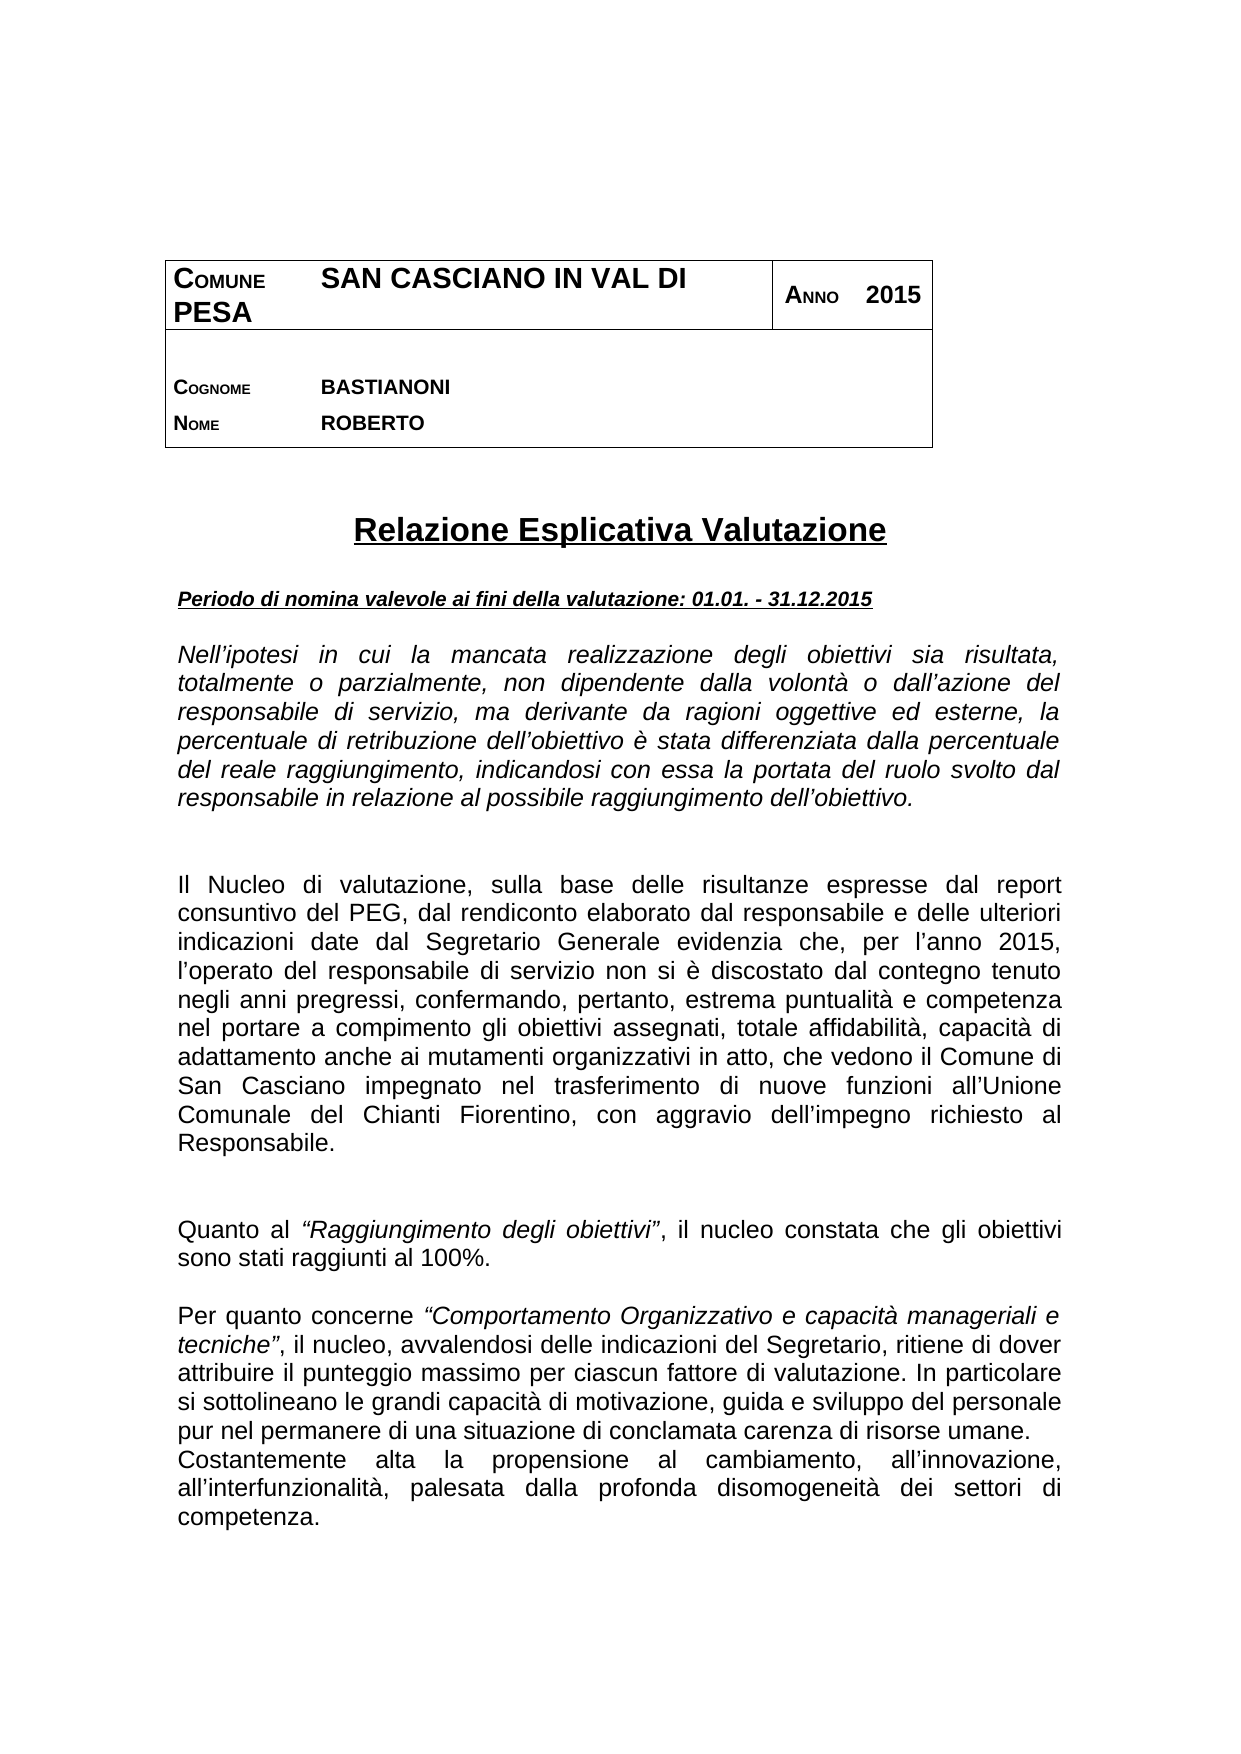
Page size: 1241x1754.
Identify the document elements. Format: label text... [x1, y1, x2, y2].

text Relazione Esplicativa Valutazione [177, 510, 1063, 548]
text Per quanto concerne “Comportamento Organizzativo e capacità manageriali e tecniche”, il nucleo, avvalendosi delle indicazioni del Segretario, ritiene di dover attribuire il punteggio massimo per ciascun fattore di valutazione. In particolare si sottolineano le grandi capacità di motivazione, guida e sviluppo del personale pur nel permanere di una situazione di conclamata carenza di risorse umane. [177, 1301, 1063, 1445]
table_header Comune SAN CASCIANO IN VAL DI PESA [166, 261, 772, 328]
table_header Anno 2015 [773, 261, 932, 328]
text Nell’ipotesi in cui la mancata realizzazione degli obiettivi sia risultata, totalmente o parzialmente, non dipendente dalla volontà o dall’azione del responsabile di servizio, ma derivante da ragioni oggettive ed esterne, la percentuale di retribuzione dell’obiettivo è stata differenziata dalla percentuale del reale raggiungimento, indicandosi con essa la portata del ruolo svolto dal responsabile in relazione al possibile raggiungimento dell’obiettivo. [177, 640, 1063, 812]
text Il Nucleo di valutazione, sulla base delle risultanze espresse dal report consuntivo del PEG, dal rendiconto elaborato dal responsabile e delle ulteriori indicazioni date dal Segretario Generale evidenzia che, per l’anno 2015, l’operato del responsabile di servizio non si è discostato dal contegno tenuto negli anni pregressi, confermando, pertanto, estrema puntualità e competenza nel portare a compimento gli obiettivi assegnati, totale affidabilità, capacità di adattamento anche ai mutamenti organizzativi in atto, che vedono il Comune di San Casciano impegnato nel trasferimento di nuove funzioni all’Unione Comunale del Chianti Fiorentino, con aggravio dell’impegno richiesto al Responsabile. [177, 870, 1063, 1157]
text Costantemente alta la propensione al cambiamento, all’innovazione, all’interfunzionalità, palesata dalla profonda disomogeneità dei settori di competenza. [177, 1445, 1063, 1531]
table_cell Cognome BASTIANONI Nome ROBERTO Rds AFFARI GENERALI E DELLE ENTRATE [166, 330, 932, 447]
subtitle Periodo di nomina valevole ai fini della valutazione: 01.01. - 31.12.2015 [177, 587, 1063, 611]
text Quanto al “Raggiungimento degli obiettivi”, il nucleo constata che gli obiettivi sono stati raggiunti al 100%. [177, 1215, 1063, 1272]
